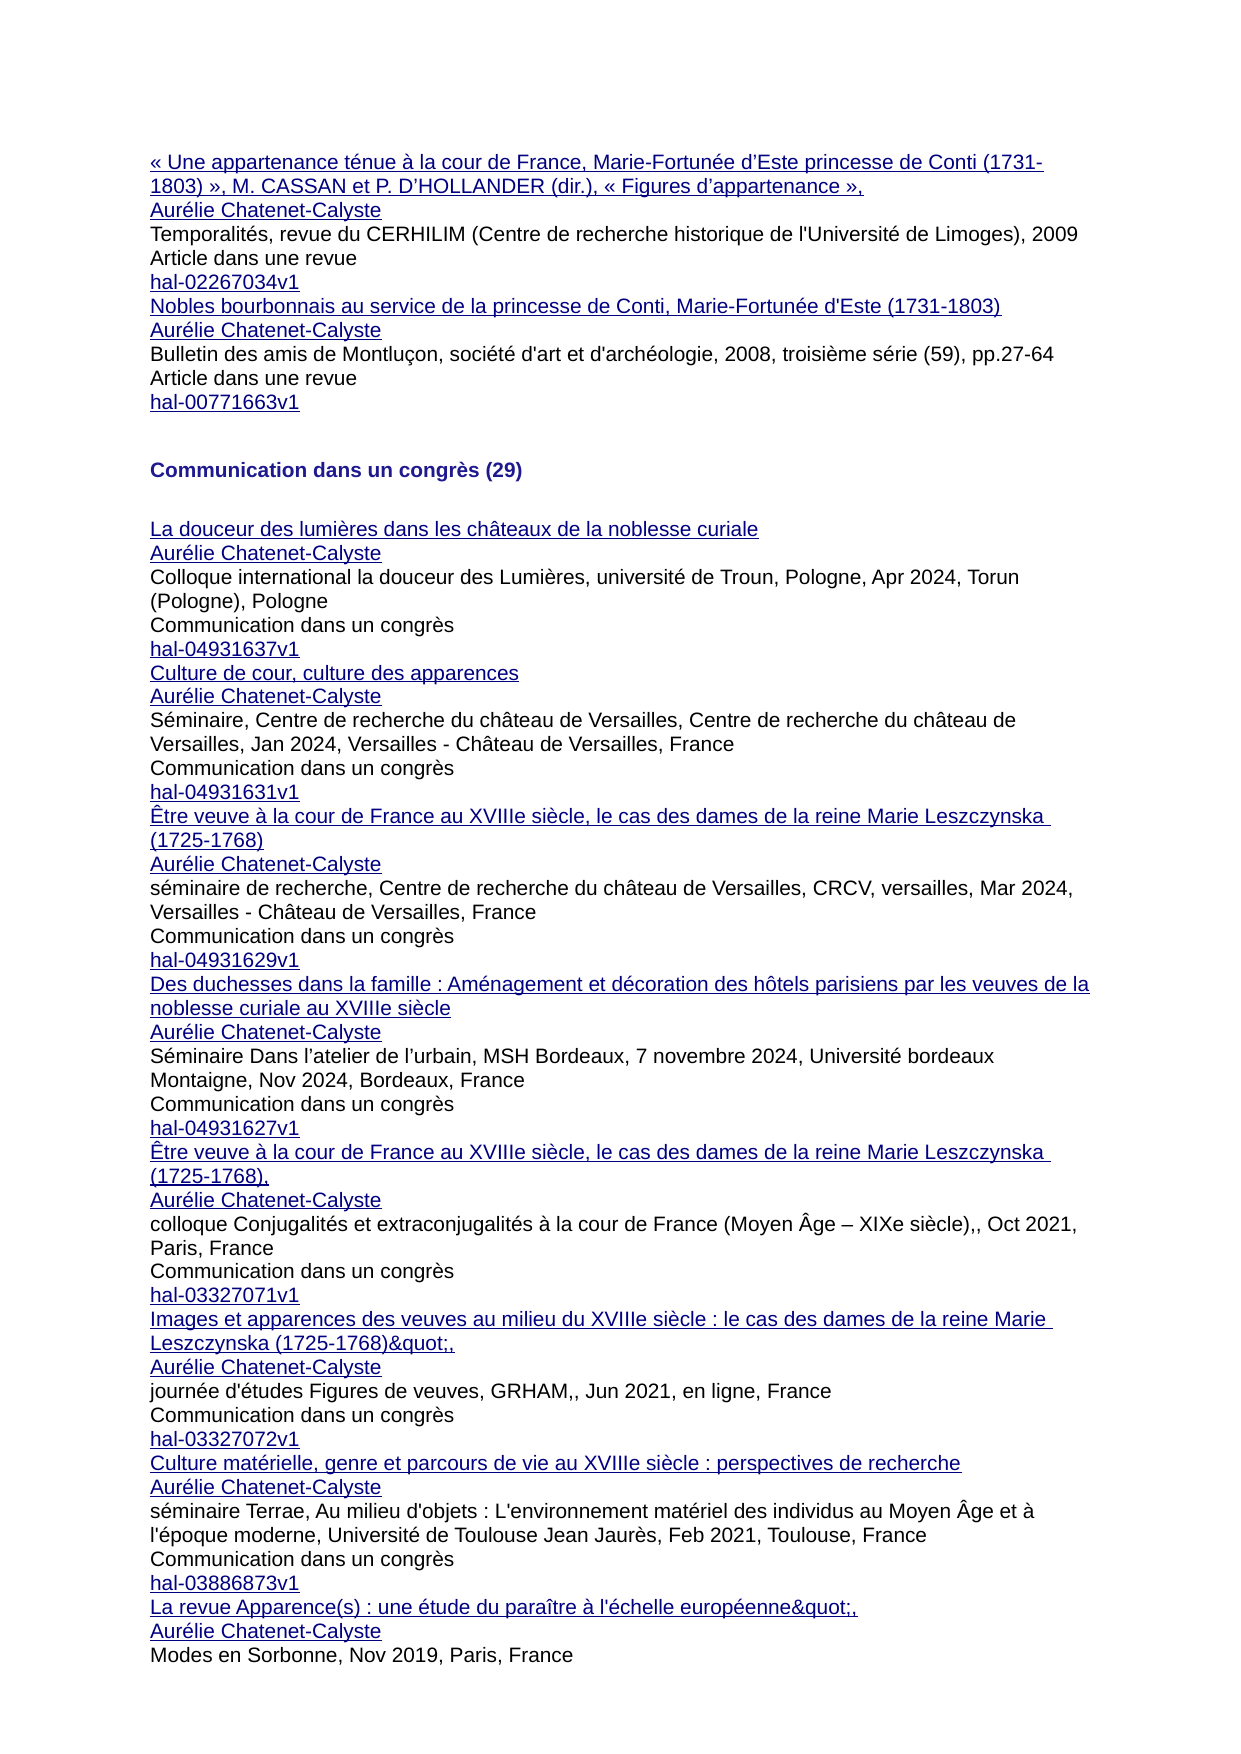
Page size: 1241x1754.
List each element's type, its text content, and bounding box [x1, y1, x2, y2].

table_cell « Une appartenance ténue à la cour de France, Marie-Fortunée d’Este princesse de Conti (1731-1803) », M. CASSAN et P. D’HOLLANDER (dir.), « Figures d’appartenance », Aurélie Chatenet-Calyste Temporalités, revue du CERHILIM (Centre de recherche historique de l'Université de Limoges), 2009 Article dans une revue hal-02267034v1 [150, 150, 1090, 294]
table_cell noblesse curiale au XVIIIe siècle Aurélie Chatenet-Calyste Séminaire Dans l’atelier de l’urbain, MSH Bordeaux, 7 novembre 2024, Université bordeaux Montaigne, Nov 2024, Bordeaux, France Communication dans un congrès hal-04931627v1 [150, 994, 1090, 1139]
table_cell Culture matérielle, genre et parcours de vie au XVIIIe siècle : perspectives de recherche Aurélie Chatenet-Calyste séminaire Terrae, Au milieu d'objets : L'environnement matériel des individus au Moyen Âge et à l'époque moderne, Université de Toulouse Jean Jaurès, Feb 2021, Toulouse, France Communication dans un congrès hal-03886873v1 [150, 1451, 1090, 1595]
table_cell Images et apparences des veuves au milieu du XVIIIe siècle : le cas des dames de la reine Marie Leszczynska (1725-1768)&quot;, Aurélie Chatenet-Calyste journée d'études Figures de veuves, GRHAM,, Jun 2021, en ligne, France Communication dans un congrès hal-03327072v1 [150, 1307, 1090, 1451]
table_cell Nobles bourbonnais au service de la princesse de Conti, Marie-Fortunée d'Este (1731-1803) Aurélie Chatenet-Calyste Bulletin des amis de Montluçon, société d'art et d'archéologie, 2008, troisième série (59), pp.27-64 Article dans une revue hal-00771663v1 [150, 294, 1090, 413]
table_cell Des duchesses dans la famille : Aménagement et décoration des hôtels parisiens par les veuves de la [150, 972, 1090, 993]
table_header La douceur des lumières dans les châteaux de la noblesse curiale Aurélie Chatenet-Calyste Colloque international la douceur des Lumières, université de Troun, Pologne, Apr 2024, Torun (Pologne), Pologne Communication dans un congrès hal-04931637v1 [150, 517, 1090, 660]
subtitle Communication dans un congrès (29) [150, 458, 1090, 482]
table_cell La revue Apparence(s) : une étude du paraître à l'échelle européenne&quot;, Aurélie Chatenet-Calyste Modes en Sorbonne, Nov 2019, Paris, France [150, 1595, 1090, 1667]
table_cell Être veuve à la cour de France au XVIIIe siècle, le cas des dames de la reine Marie Leszczynska (1725-1768), Aurélie Chatenet-Calyste colloque Conjugalités et extraconjugalités à la cour de France (Moyen Âge – XIXe siècle),, Oct 2021, Paris, France Communication dans un congrès hal-03327071v1 [150, 1140, 1090, 1307]
table_cell Être veuve à la cour de France au XVIIIe siècle, le cas des dames de la reine Marie Leszczynska (1725-1768) Aurélie Chatenet-Calyste séminaire de recherche, Centre de recherche du château de Versailles, CRCV, versailles, Mar 2024, Versailles - Château de Versailles, France Communication dans un congrès hal-04931629v1 [150, 804, 1090, 972]
table_cell Culture de cour, culture des apparences Aurélie Chatenet-Calyste Séminaire, Centre de recherche du château de Versailles, Centre de recherche du château de Versailles, Jan 2024, Versailles - Château de Versailles, France Communication dans un congrès hal-04931631v1 [150, 660, 1090, 804]
